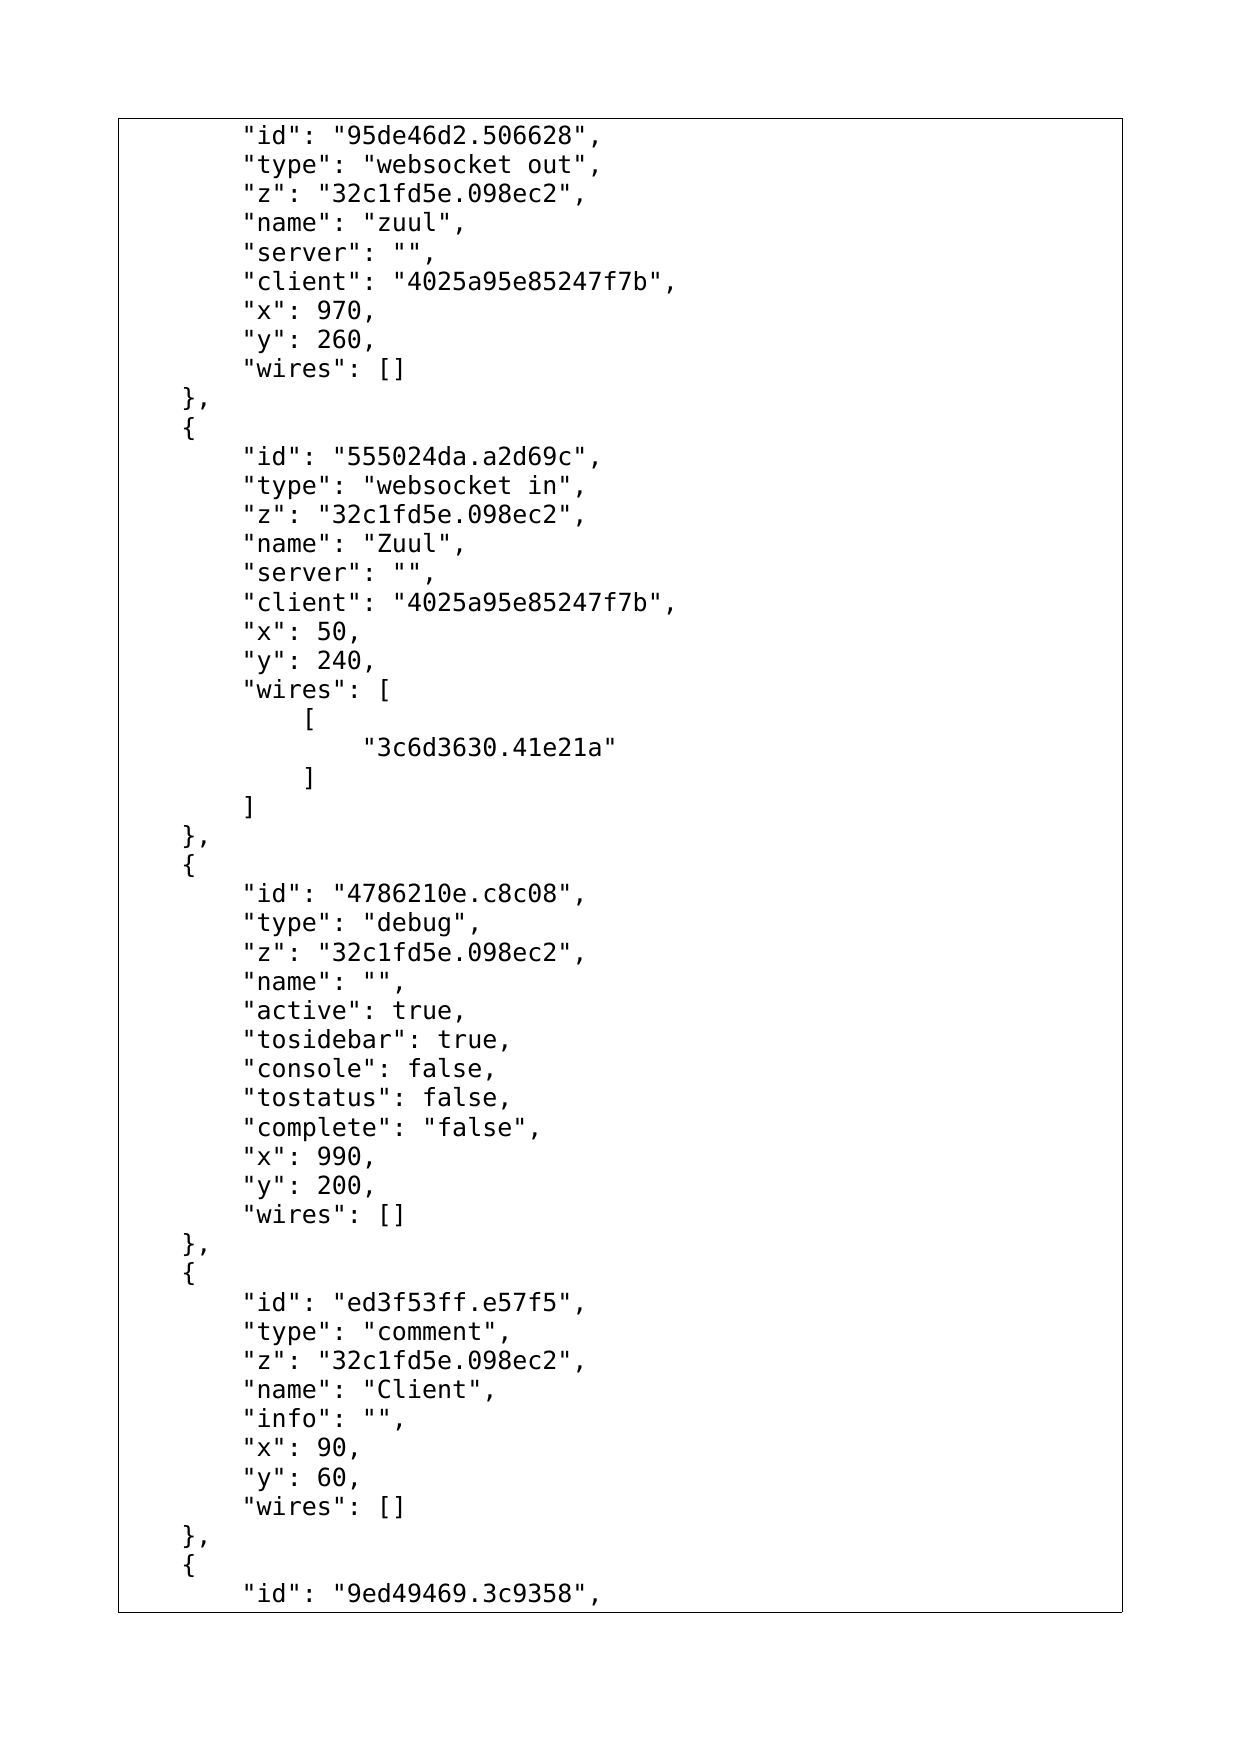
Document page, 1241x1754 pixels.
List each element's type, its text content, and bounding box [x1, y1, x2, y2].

table_header "id": "95de46d2.506628", "type": "websocket out", "z": "32c1fd5e.098ec2", "name": "zuul", "server": "", "client": "4025a95e85247f7b", "x": 970, "y": 260, "wires": [] }, { "id": "555024da.a2d69c", "type": "websocket in", "z": "32c1fd5e.098ec2", "name": "Zuul", "server": "", "client": "4025a95e85247f7b", "x": 50, "y": 240, "wires": [ [ "3c6d3630.41e21a" ] ] }, { "id": "4786210e.c8c08", "type": "debug", "z": "32c1fd5e.098ec2", "name": "", "active": true, "tosidebar": true, "console": false, "tostatus": false, "complete": "false", "x": 990, "y": 200, "wires": [] }, { "id": "ed3f53ff.e57f5", "type": "comment", "z": "32c1fd5e.098ec2", "name": "Client", "info": "", "x": 90, "y": 60, "wires": [] }, { "id": "9ed49469.3c9358", [119, 119, 1122, 1612]
